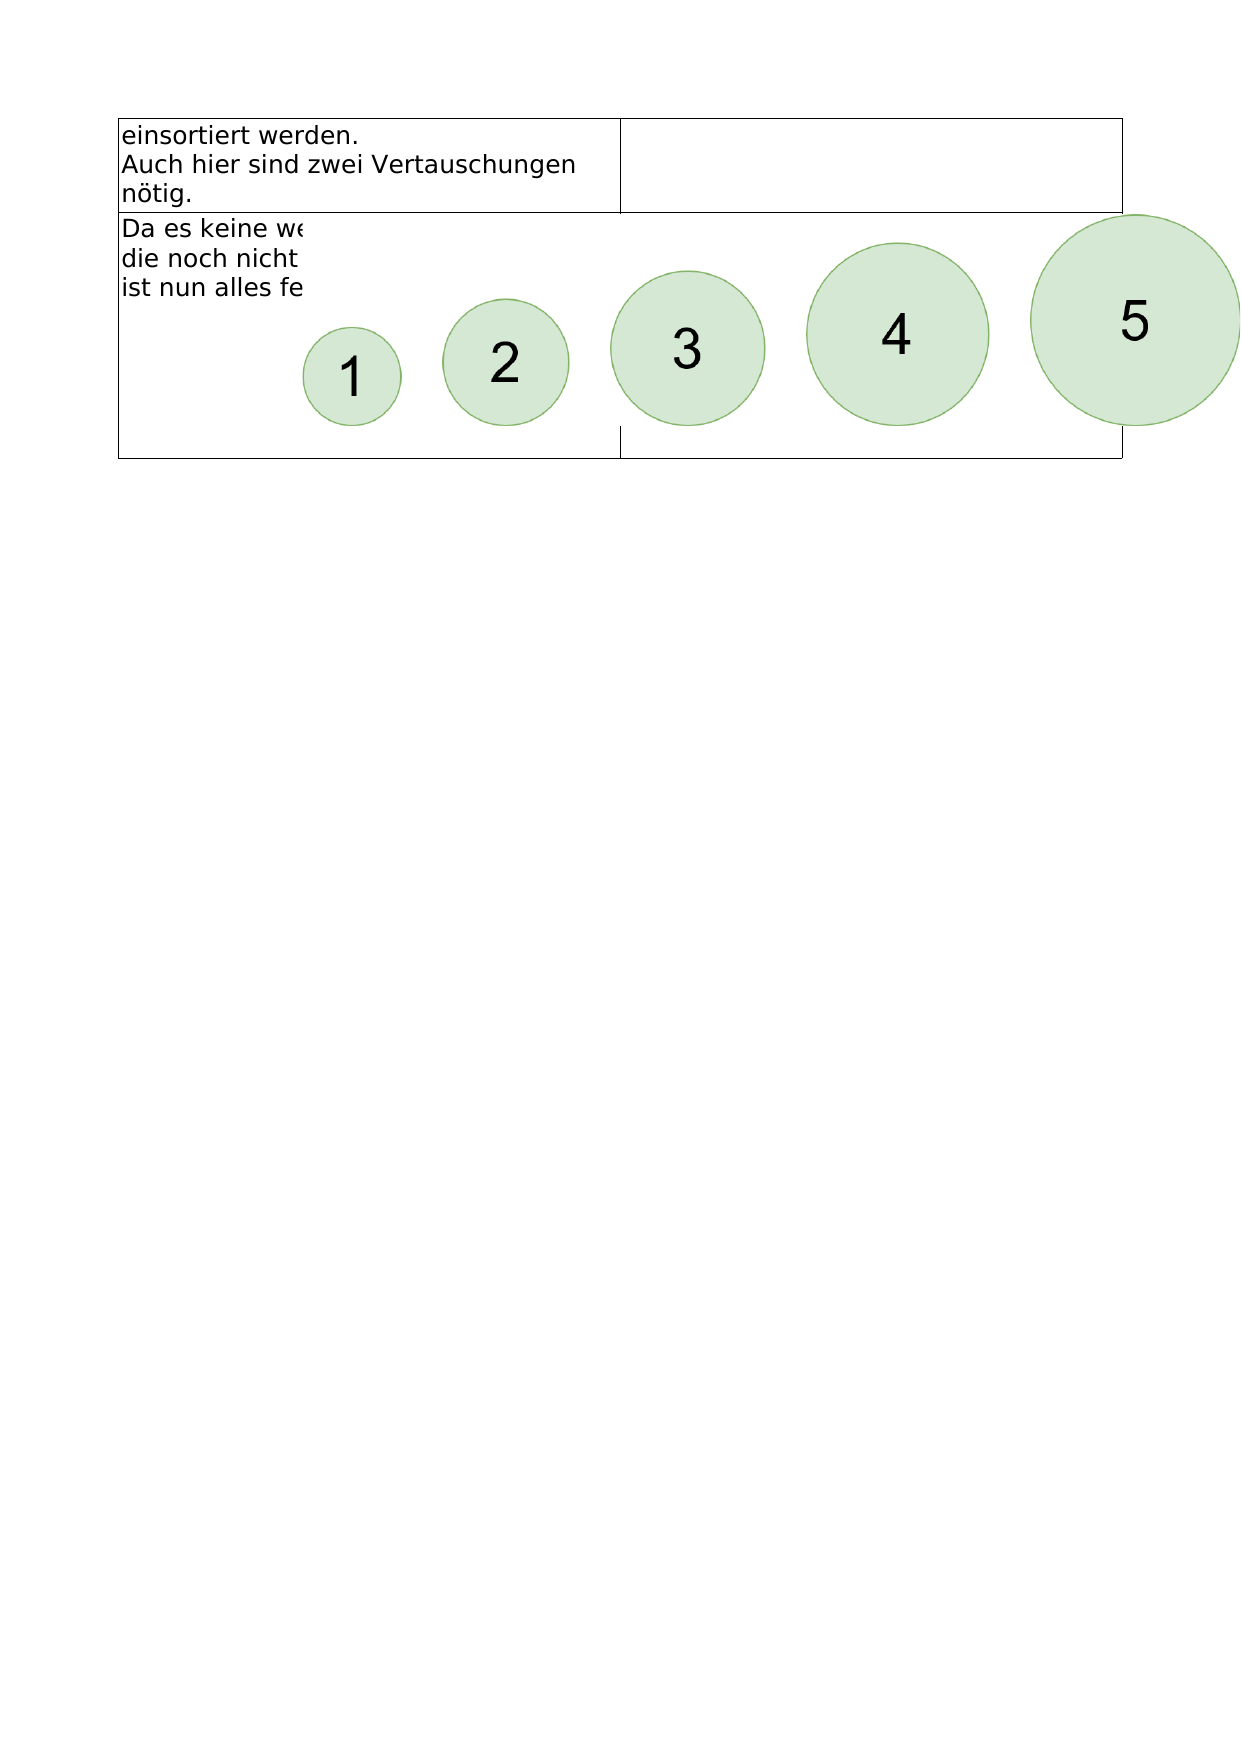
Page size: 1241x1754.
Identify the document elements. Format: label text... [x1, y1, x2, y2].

table_cell [621, 426, 1122, 458]
picture [302, 214, 1241, 426]
table_cell [621, 119, 1122, 212]
table_cell Da es keine weitere Kugel mehr gibt, die noch nicht einsortiert wurde, ist nun alles fertig sortiert. [119, 213, 620, 458]
table_cell Als nächstes muss die (3) korrekt einsortiert werden. Auch hier sind zwei Vertauschungen nötig. [119, 119, 620, 212]
